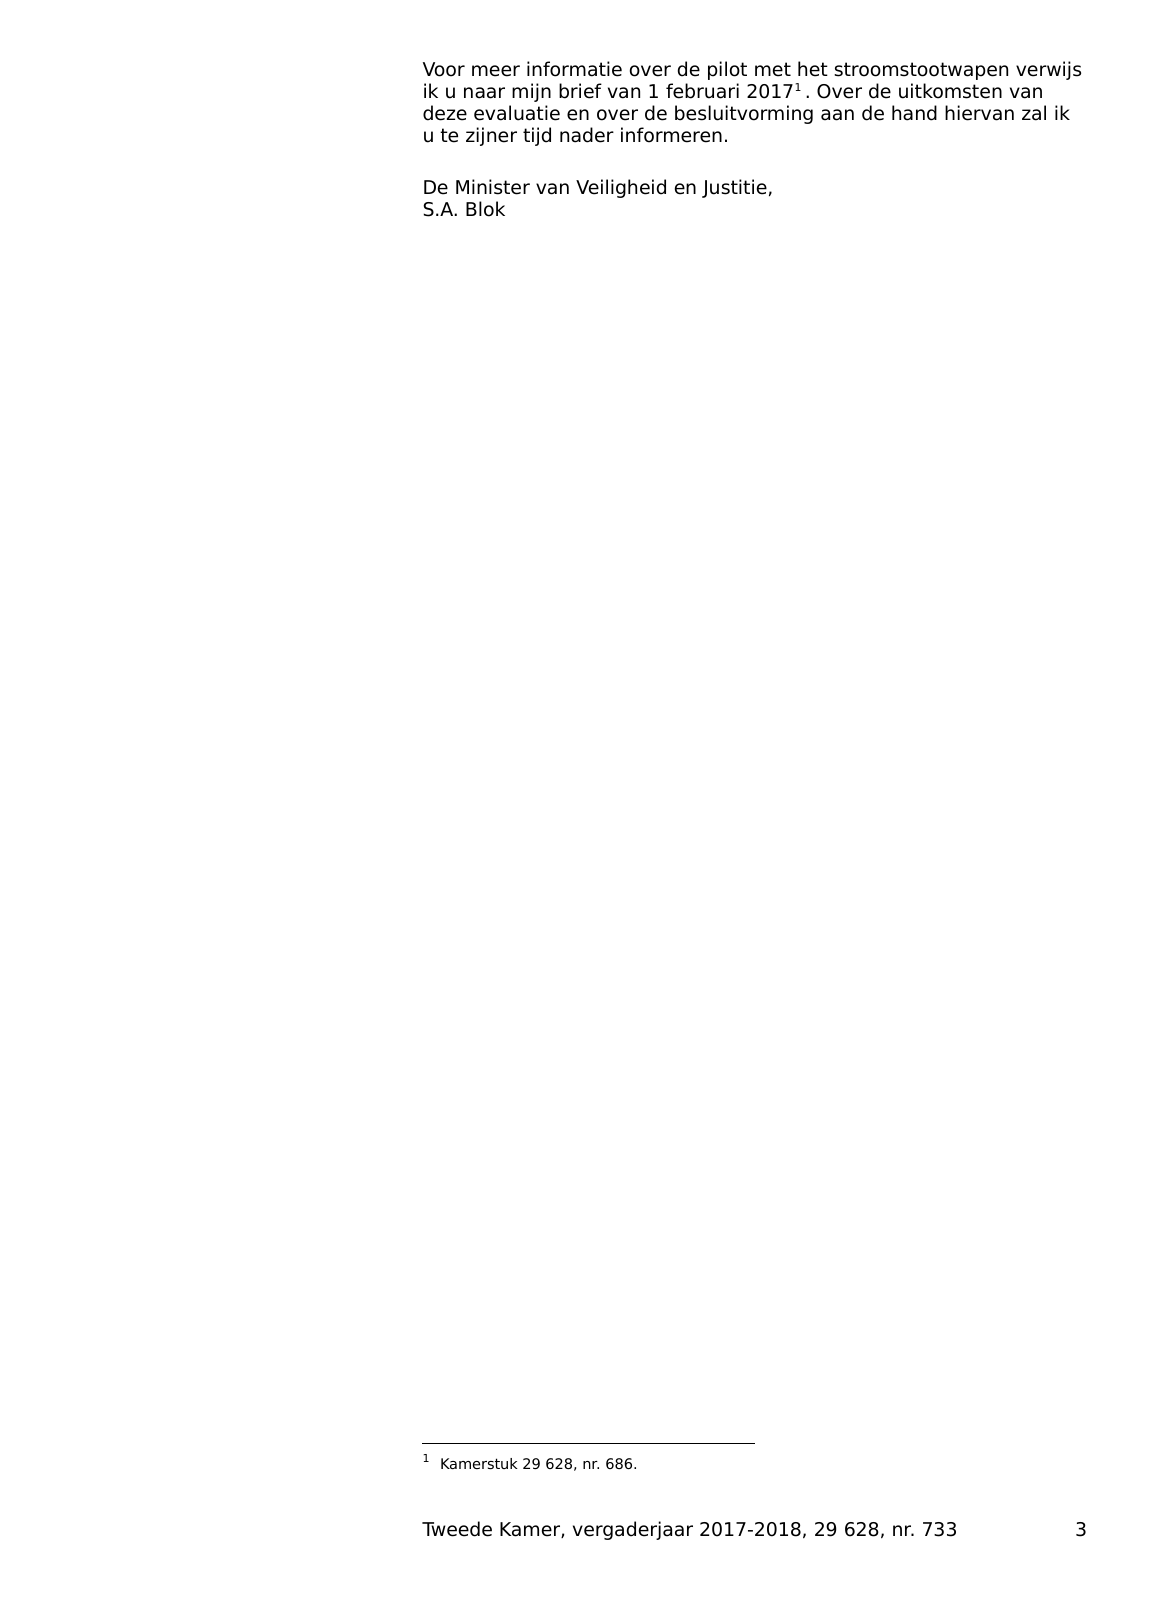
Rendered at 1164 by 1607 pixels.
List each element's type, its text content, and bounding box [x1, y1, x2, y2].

text Kamerstuk 29 628, nr. 686. [422, 1452, 1087, 1474]
text De Minister van Veiligheid en Justitie, S.A. Blok [422, 177, 1087, 221]
text Voor meer informatie over de pilot met het stroomstootwapen verwijs ik u naar mijn brief van 1 februari 2017. Over de uitkomsten van deze evaluatie en over de besluitvorming aan de hand hiervan zal ik u te zijner tijd nader informeren. [422, 59, 1087, 147]
